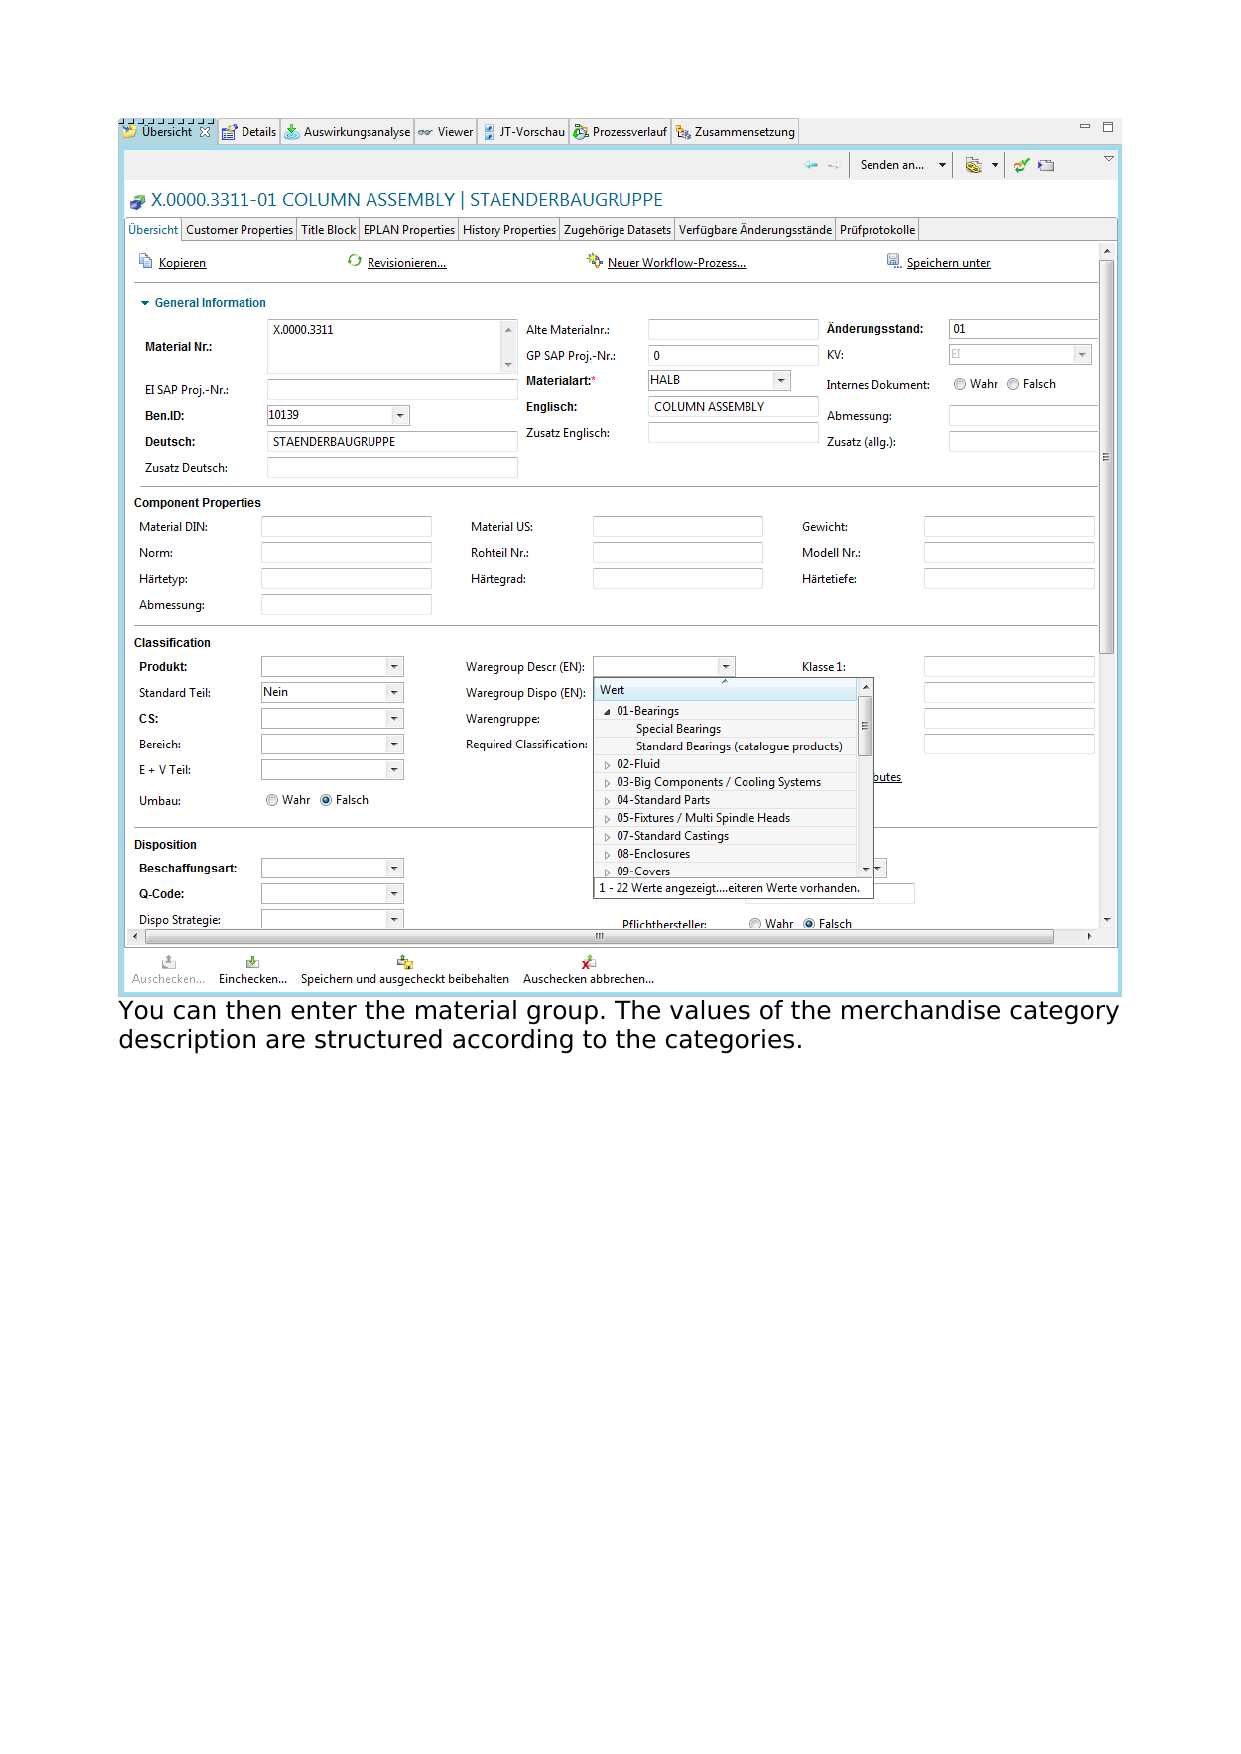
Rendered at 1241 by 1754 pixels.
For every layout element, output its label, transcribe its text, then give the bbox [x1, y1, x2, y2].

text You can then enter the material group. The values of the merchandise category description are structured according to the categories. [118, 997, 1122, 1054]
picture [118, 118, 1123, 997]
